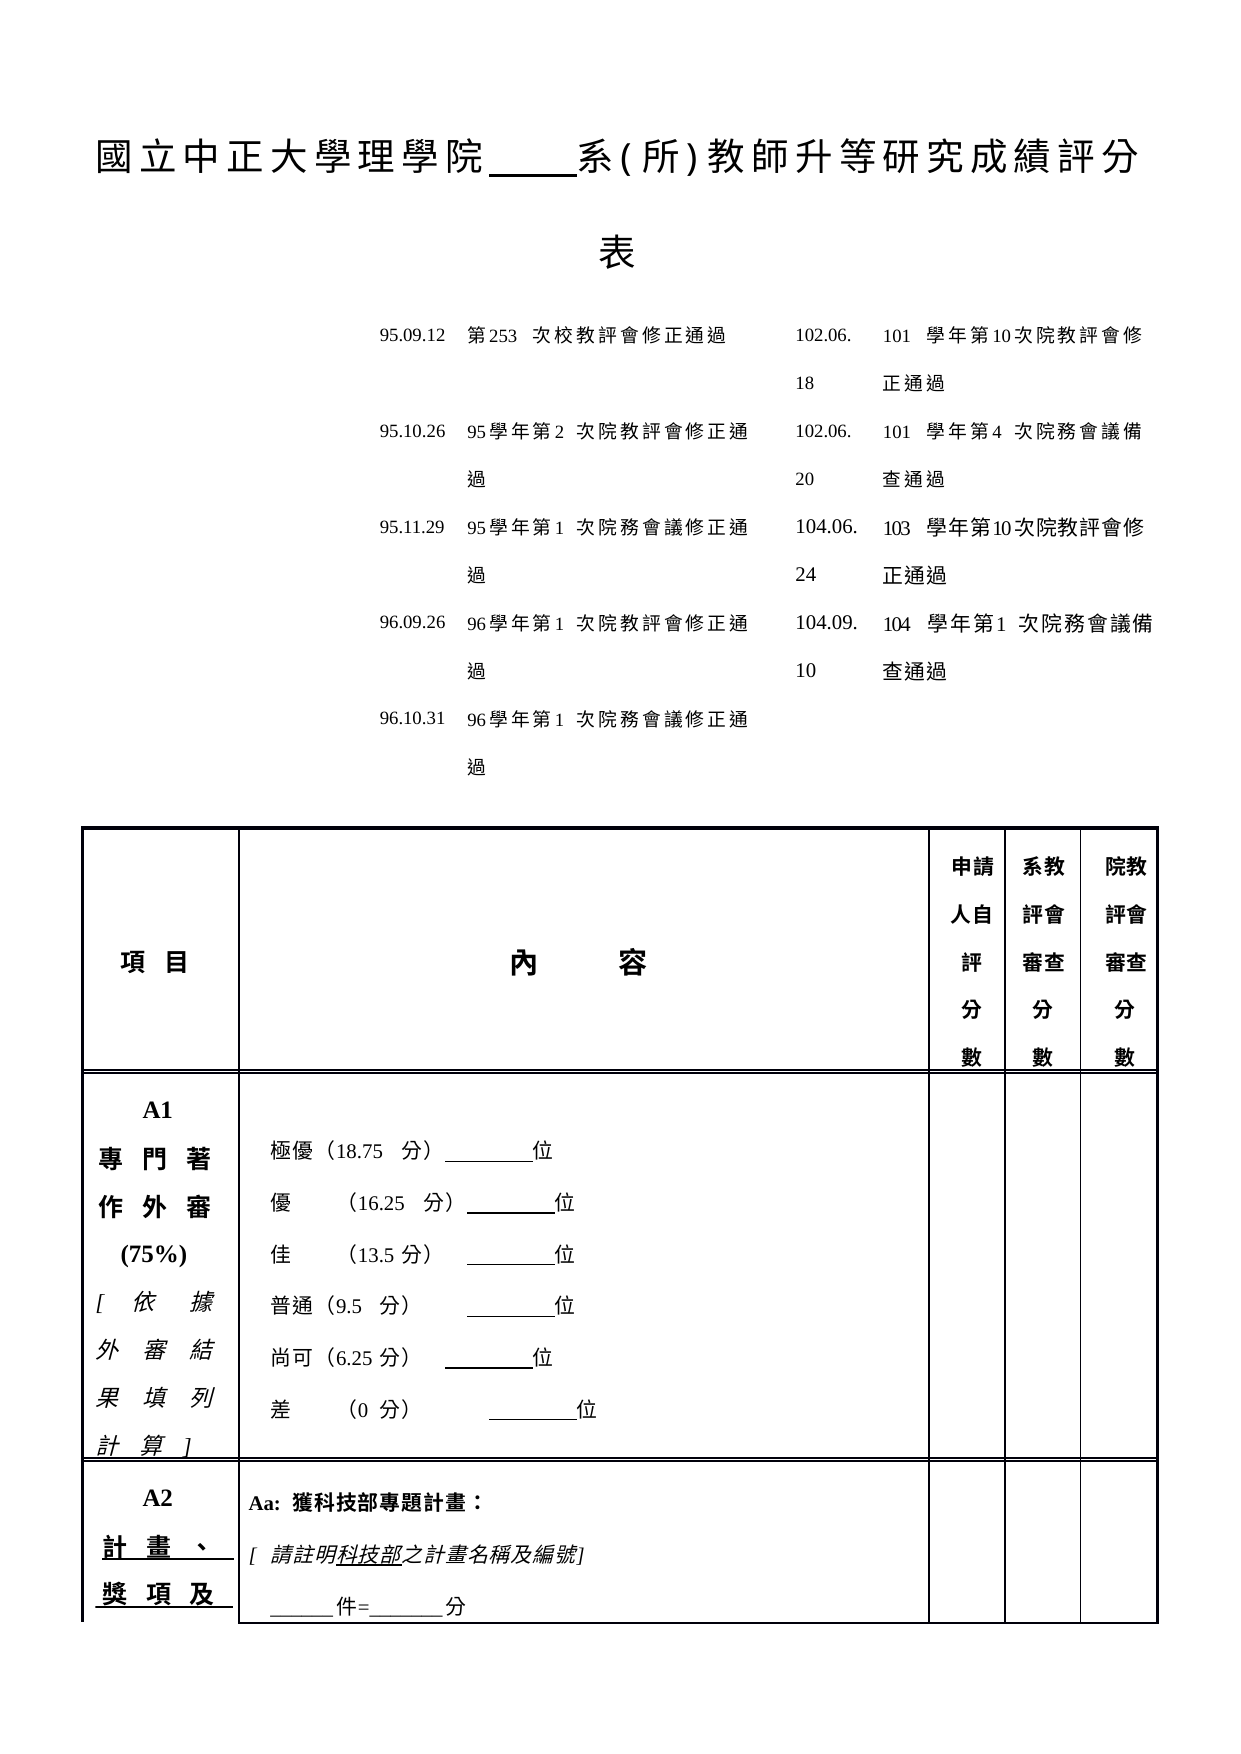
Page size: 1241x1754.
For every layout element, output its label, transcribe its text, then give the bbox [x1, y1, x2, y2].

table_cell 96學年第1次院務會議修正通過 [457, 683, 773, 778]
table_cell A2 計畫、獎項及 [84, 1462, 238, 1622]
table_cell 95.11.29 [374, 491, 457, 587]
table_cell [1081, 1074, 1156, 1457]
table_header 102.06.18 [773, 299, 862, 395]
table_cell Aa:獲科技部專題計畫： [請註明科技部之計畫名稱及編號] ______件=_______分 [240, 1462, 928, 1622]
table_cell 95學年第1次院務會議修正通過 [457, 491, 773, 587]
table_header 第253次校教評會修正通過 [457, 299, 773, 395]
table_cell 103學年第10次院教評會修正通過 [862, 491, 1158, 587]
table_cell [773, 683, 862, 778]
table_cell 96.09.26 [374, 587, 457, 683]
table_header 101學年第10次院教評會修正通過 [862, 299, 1158, 395]
table_cell 104學年第1次院務會議備查通過 [862, 587, 1158, 683]
table_cell 極優（18.75分） 位 優 （16.25分） 位 佳 （13.5分） 位 普通（9.5分） 位 尚可（6.25分） 位 差 （0分） 位 [240, 1074, 928, 1457]
table_cell [1081, 1462, 1156, 1622]
table_cell [1006, 1074, 1080, 1457]
table_header 內 容 [240, 830, 928, 1069]
table_cell [930, 1462, 1004, 1622]
table_header 項目 [84, 830, 238, 1069]
table_cell [1006, 1462, 1080, 1622]
table_header 系教評會審查分 數 [1006, 830, 1080, 1069]
text 國立中正大學理學院 系(所)教師升等研究成績評分表 [95, 95, 1145, 287]
table_header 申請人自 評 分 數 [930, 830, 1004, 1069]
table_cell [930, 1074, 1004, 1457]
table_cell 101學年第4次院務會議備查通過 [862, 395, 1158, 491]
table_cell [862, 683, 1158, 778]
table_cell 96學年第1次院教評會修正通過 [457, 587, 773, 683]
table_header 院教評會審查分 數 [1081, 830, 1156, 1069]
table_cell 96.10.31 [374, 683, 457, 778]
table_cell 104.06.24 [773, 491, 862, 587]
table_cell A1 專門著作外審 (75%) [依據外審結果填列計算] [84, 1074, 238, 1457]
table_cell 95學年第2次院教評會修正通過 [457, 395, 773, 491]
table_cell 95.10.26 [374, 395, 457, 491]
table_cell 104.09.10 [773, 587, 862, 683]
table_header 95.09.12 [374, 299, 457, 395]
table_cell 102.06.20 [773, 395, 862, 491]
